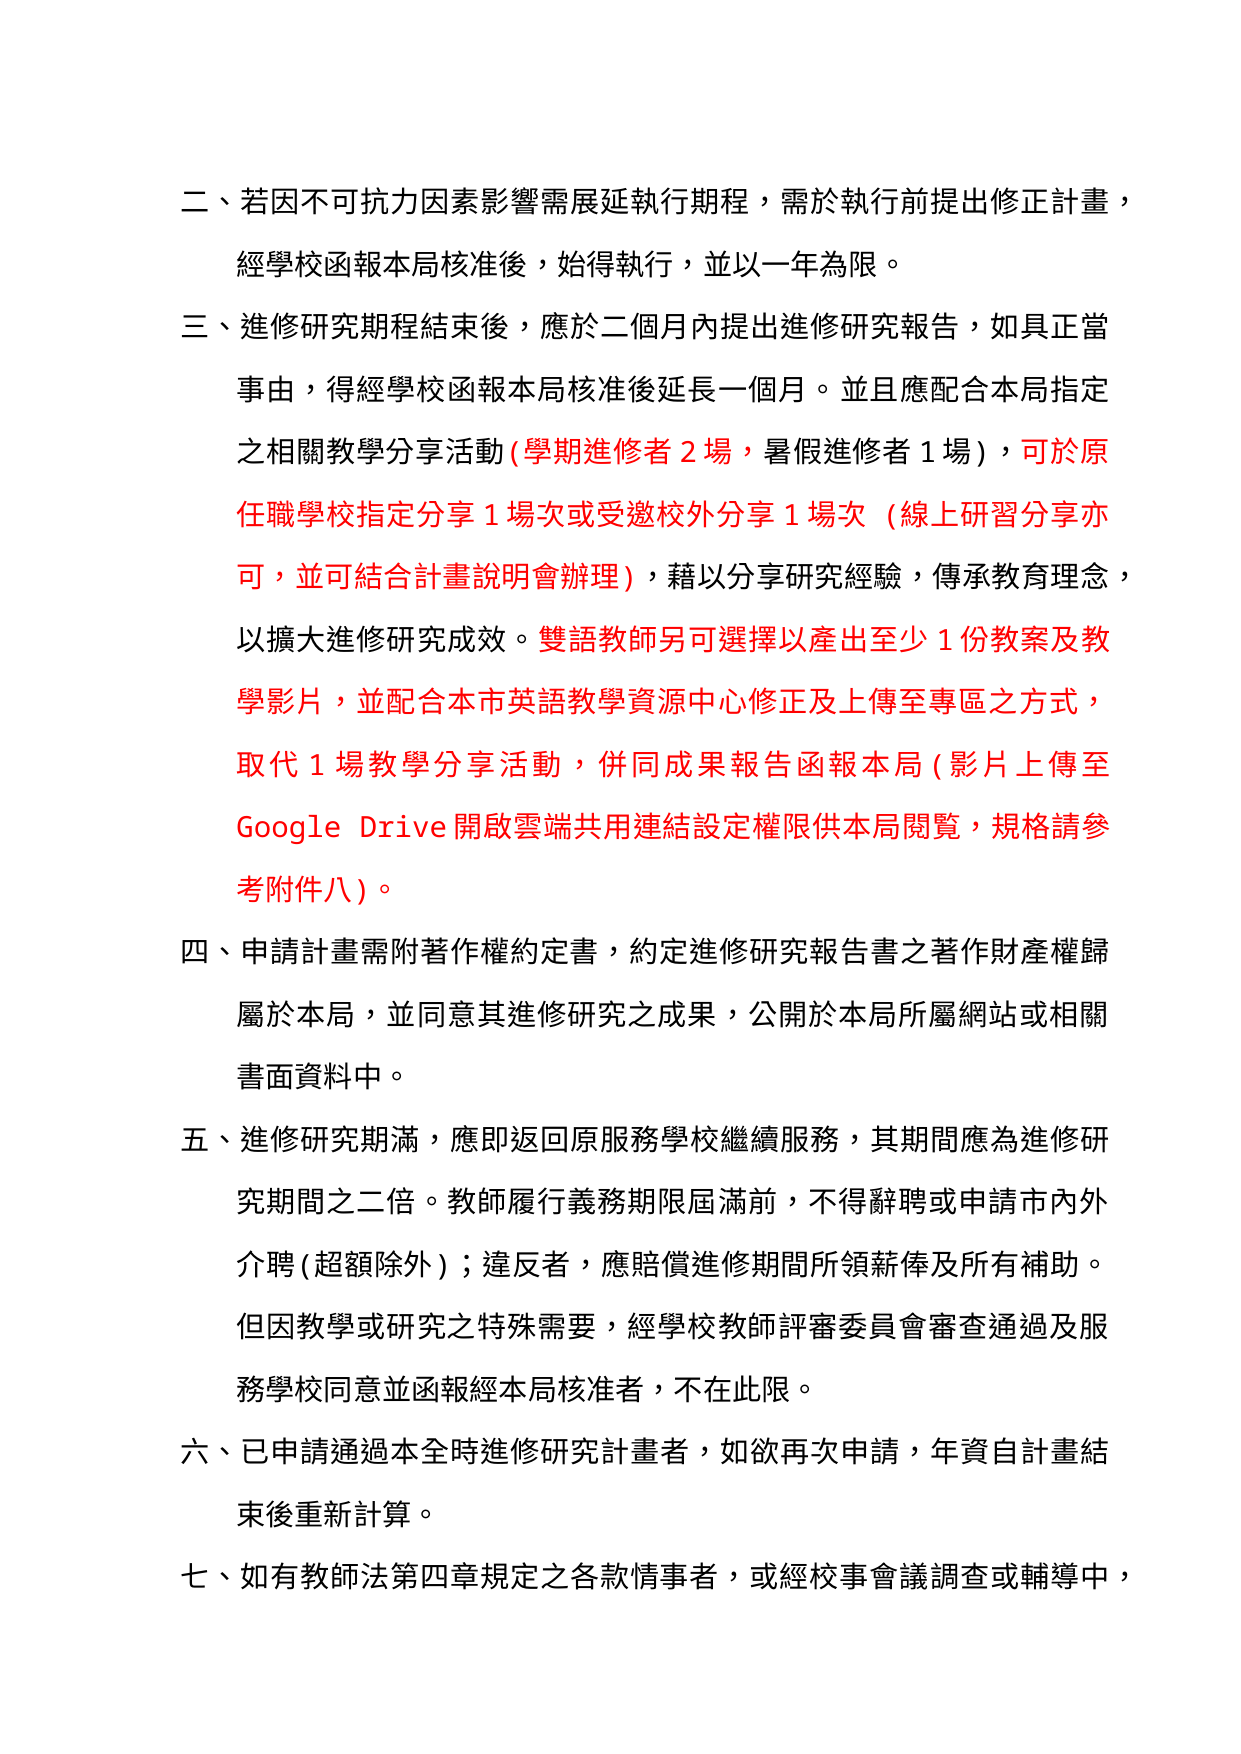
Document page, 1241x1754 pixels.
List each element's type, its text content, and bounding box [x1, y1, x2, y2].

text 六、已申請通過本全時進修研究計畫者，如欲再次申請，年資自計畫結束後重新計算。 [180, 1408, 1110, 1533]
text 四、申請計畫需附著作權約定書，約定進修研究報告書之著作財產權歸屬於本局，並同意其進修研究之成果，公開於本局所屬網站或相關書面資料中。 [180, 908, 1110, 1096]
text 七、如有教師法第四章規定之各款情事者，或經校事會議調查或輔導中，或經學校教師評審委員會審議中，或報經本府教育局核准予以停聘、不續聘，或經監察院彈劾、糾舉，或因違法失職行為在調查中或在司法機關偵查、審判中，或移送公務員懲戒委員會審議尚未結案者，均不予錄取；錄取後、出國前始發生或發現者，註銷其資格。已出國者，應無條件繳回進修或研究期間所領之薪俸及所有補助。 [180, 1533, 1110, 1596]
text 三、進修研究期程結束後，應於二個月內提出進修研究報告，如具正當事由，得經學校函報本局核准後延長一個月。並且應配合本局指定之相關教學分享活動(學期進修者2場，暑假進修者1場)，可於原任職學校指定分享1場次或受邀校外分享1場次 (線上研習分享亦可，並可結合計畫說明會辦理)，藉以分享研究經驗，傳承教育理念，以擴大進修研究成效。雙語教師另可選擇以產出至少1份教案及教學影片，並配合本市英語教學資源中心修正及上傳至專區之方式，取代1場教學分享活動，併同成果報告函報本局(影片上傳至Google Drive開啟雲端共用連結設定權限供本局閱覧，規格請參考附件八)。 [180, 283, 1110, 908]
text 五、進修研究期滿，應即返回原服務學校繼續服務，其期間應為進修研究期間之二倍。教師履行義務期限屆滿前，不得辭聘或申請市內外介聘(超額除外)；違反者，應賠償進修期間所領薪俸及所有補助。但因教學或研究之特殊需要，經學校教師評審委員會審查通過及服務學校同意並函報經本局核准者，不在此限。 [180, 1096, 1110, 1408]
text 二、若因不可抗力因素影響需展延執行期程，需於執行前提出修正計畫，經學校函報本局核准後，始得執行，並以一年為限。 [180, 158, 1110, 283]
